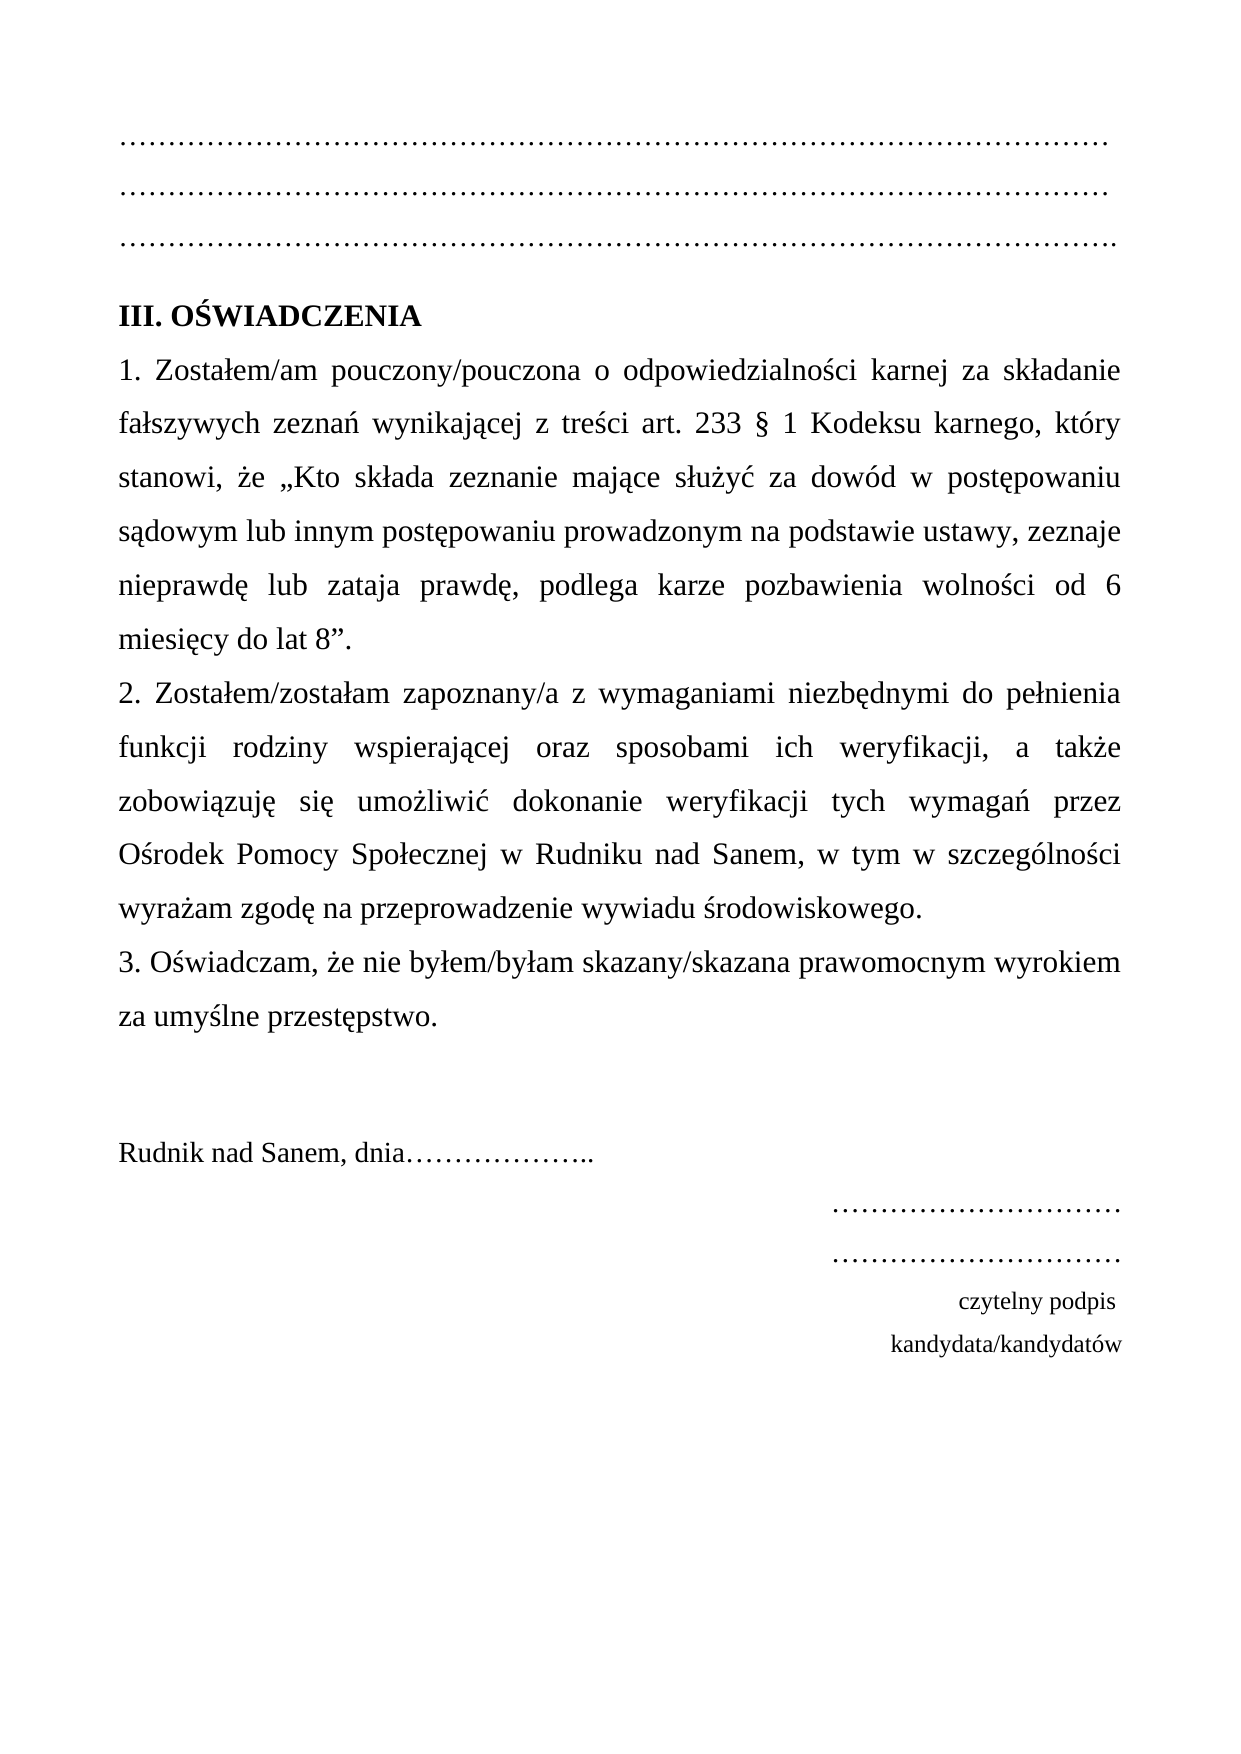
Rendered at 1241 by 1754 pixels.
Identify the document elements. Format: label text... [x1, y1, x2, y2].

text III. OŚWIADCZENIA [118, 297, 1122, 333]
text kandydata/kandydatów [118, 1329, 1122, 1358]
text ………………………… [118, 1236, 1122, 1269]
text Rudnik nad Sanem, dnia……………….. [118, 1135, 1122, 1168]
text czytelny podpis [118, 1286, 1122, 1315]
text ………………………………………………………………………………………………………………………………………………………………………………………………………………………………………………………………………………. [118, 118, 1122, 252]
text 2. Zostałem/zostałam zapoznany/a z wymaganiami niezbędnymi do pełnienia funkcji rodziny wspierającej oraz sposobami ich weryfikacji, a także zobowiązuję się umożliwić dokonanie weryfikacji tych wymagań przez Ośrodek Pomocy Społecznej w Rudniku nad Sanem, w tym w szczególności wyrażam zgodę na przeprowadzenie wywiadu środowiskowego. [118, 674, 1122, 925]
text ………………………… [118, 1185, 1122, 1219]
text 1. Zostałem/am pouczony/pouczona o odpowiedzialności karnej za składanie fałszywych zeznań wynikającej z treści art. 233 § 1 Kodeksu karnego, który stanowi, że „Kto składa zeznanie mające służyć za dowód w postępowaniu sądowym lub innym postępowaniu prowadzonym na podstawie ustawy, zeznaje nieprawdę lub zataja prawdę, podlega karze pozbawienia wolności od 6 miesięcy do lat 8”. [118, 351, 1122, 656]
text 3. Oświadczam, że nie byłem/byłam skazany/skazana prawomocnym wyrokiem za umyślne przestępstwo. [118, 943, 1122, 1033]
